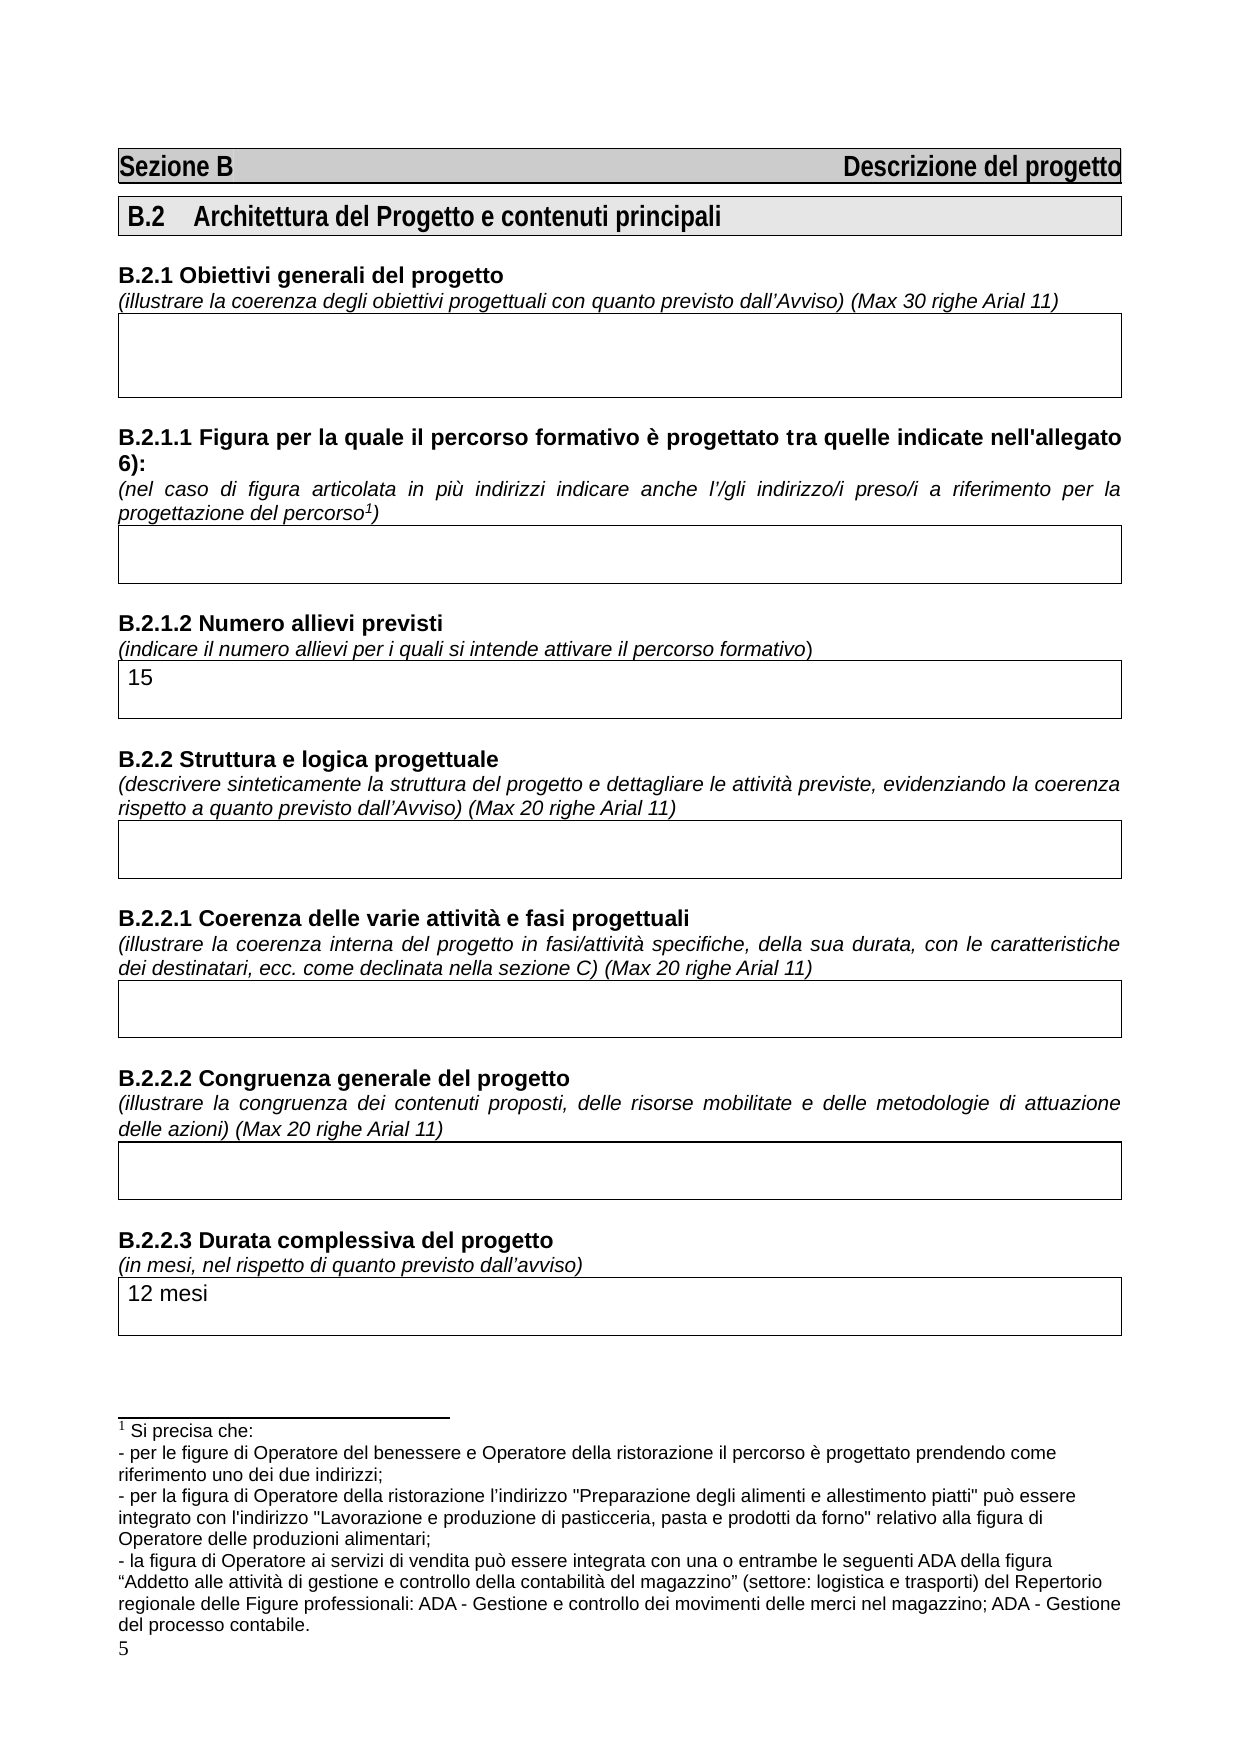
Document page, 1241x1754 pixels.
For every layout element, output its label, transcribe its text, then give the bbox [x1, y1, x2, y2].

text B.2.1.2 Numero allievi previsti [118, 610, 1122, 636]
text B.2.2 Struttura e logica progettuale [118, 746, 1122, 772]
text - per le figure di Operatore del benessere e Operatore della ristorazione il percorso è progettato prendendo come riferimento uno dei due indirizzi; [118, 1442, 1122, 1485]
text B.2.2.2 Congruenza generale del progetto [118, 1065, 1122, 1091]
text (descrivere sinteticamente la struttura del progetto e dettagliare le attività previste, evidenziando la coerenza rispetto a quanto previsto dall’Avviso) (Max 20 righe Arial 11) [118, 772, 1122, 820]
text (illustrare la coerenza interna del progetto in fasi/attività specifiche, della sua durata, con le caratteristiche dei destinatari, ecc. come declinata nella sezione C) (Max 20 righe Arial 11) [118, 932, 1122, 979]
text 15 [119, 661, 1121, 690]
text - la figura di Operatore ai servizi di vendita può essere integrata con una o entrambe le seguenti ADA della figura “Addetto alle attività di gestione e controllo della contabilità del magazzino” (settore: logistica e trasporti) del Repertorio regionale delle Figure professionali: ADA - Gestione e controllo dei movimenti delle merci nel magazzino; ADA - Gestione del processo contabile. [118, 1549, 1122, 1636]
text (in mesi, nel rispetto di quanto previsto dall’avviso) [118, 1253, 1122, 1277]
text 12 mesi [119, 1278, 1121, 1307]
text B.2.2.3 Durata complessiva del progetto [118, 1227, 1122, 1253]
text (nel caso di figura articolata in più indirizzi indicare anche l’/gli indirizzo/i preso/i a riferimento per la progettazione del percorso) [118, 477, 1122, 525]
text B.2 Architettura del Progetto e contenuti principali [119, 197, 1121, 235]
text B.2.1.1 Figura per la quale il percorso formativo è progettato tra quelle indicate nell'allegato 6): [118, 424, 1122, 477]
text Sezione B Descrizione del progetto [119, 149, 1120, 182]
text B.2.2.1 Coerenza delle varie attività e fasi progettuali [118, 905, 1122, 932]
text (indicare il numero allievi per i quali si intende attivare il percorso formativo) [118, 636, 1122, 660]
text - per la figura di Operatore della ristorazione l’indirizzo "Preparazione degli alimenti e allestimento piatti" può essere integrato con l'indirizzo "Lavorazione e produzione di pasticceria, pasta e prodotti da forno" relativo alla figura di Operatore delle produzioni alimentari; [118, 1485, 1122, 1549]
text B.2.1 Obiettivi generali del progetto [118, 262, 1122, 288]
text (illustrare la congruenza dei contenuti proposti, delle risorse mobilitate e delle metodologie di attuazione delle azioni) (Max 20 righe Arial 11) [118, 1091, 1122, 1141]
text Si precisa che: [118, 1418, 1122, 1442]
text (illustrare la coerenza degli obiettivi progettuali con quanto previsto dall’Avviso) (Max 30 righe Arial 11) [118, 288, 1122, 312]
